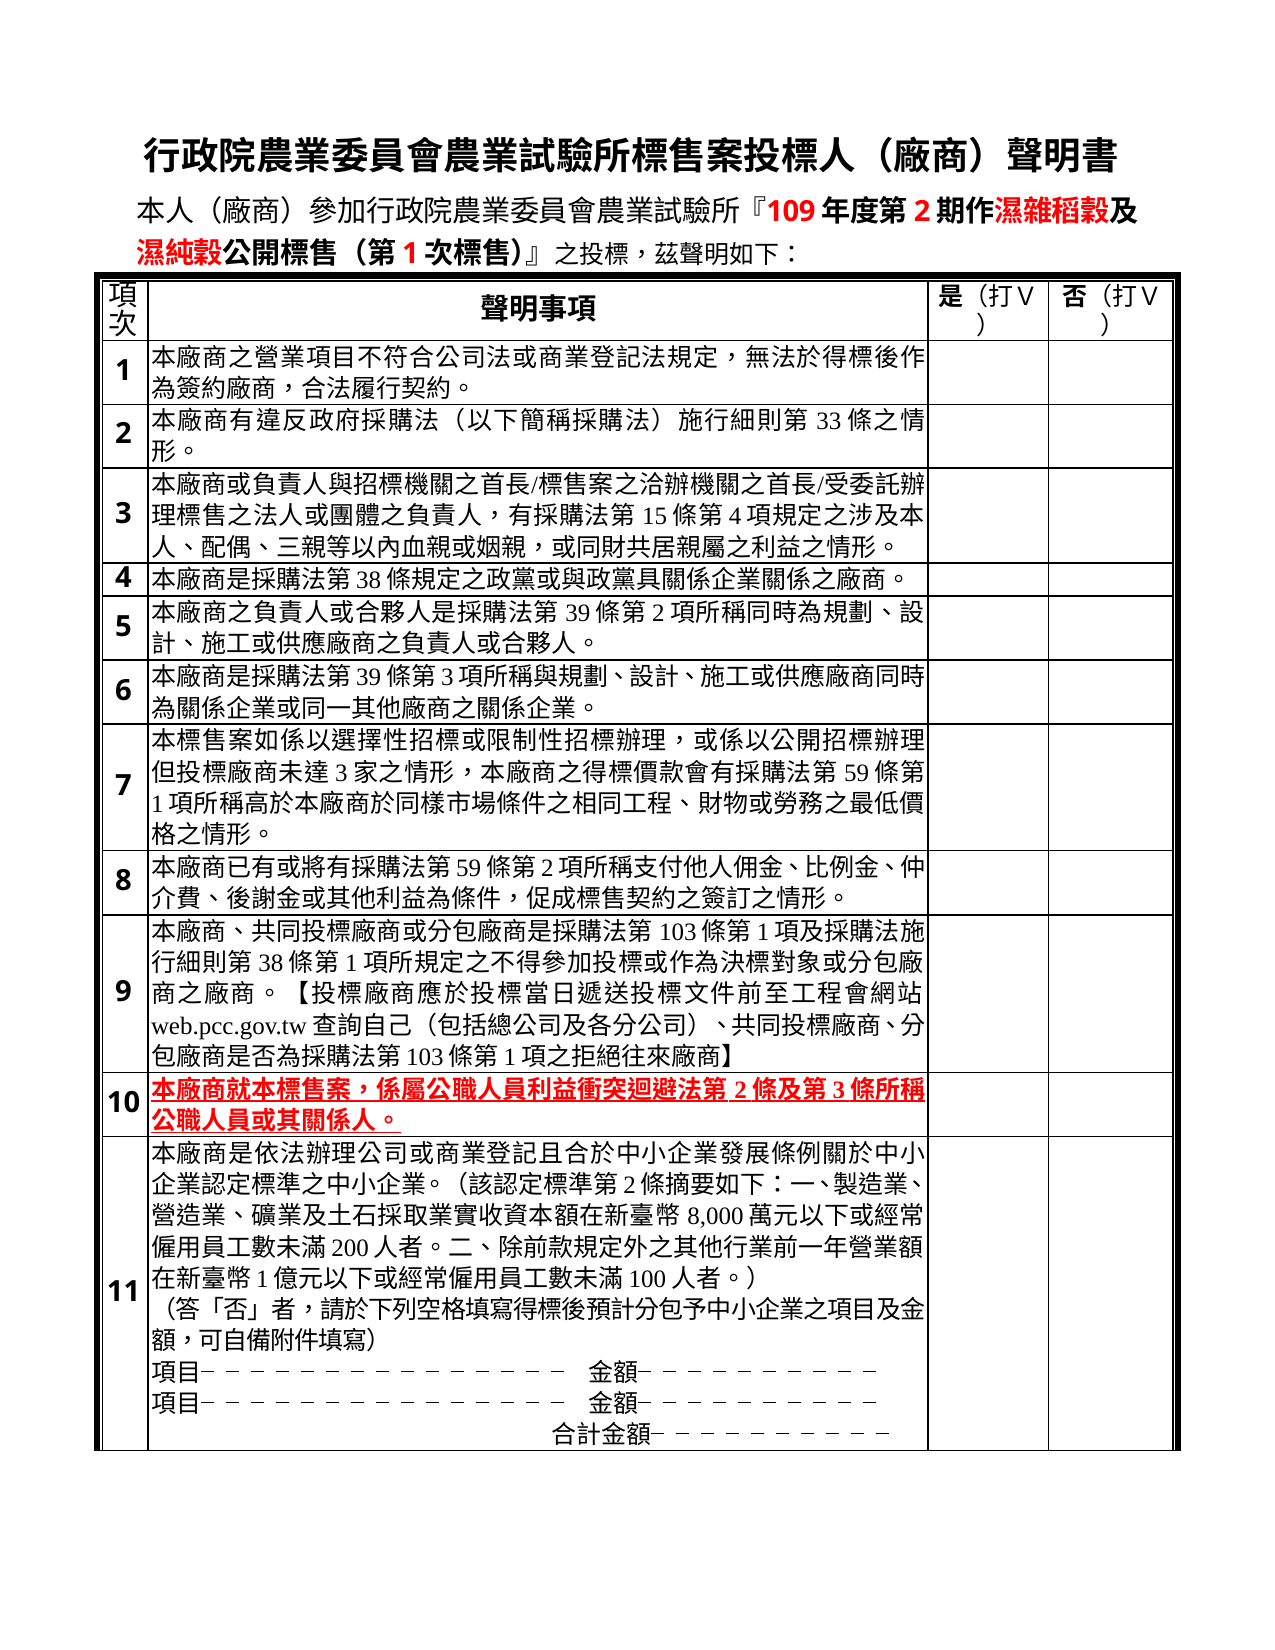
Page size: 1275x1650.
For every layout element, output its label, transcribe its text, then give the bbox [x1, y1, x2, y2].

table_cell [929, 341, 1048, 403]
table_cell [929, 661, 1048, 723]
table_cell [929, 1137, 1048, 1450]
table_cell [1049, 725, 1172, 850]
table_cell 本標售案如係以選擇性招標或限制性招標辦理，或係以公開招標辦理但投標廠商未達3家之情形，本廠商之得標價款會有採購法第59條第1項所稱高於本廠商於同樣市場條件之相同工程、財物或勞務之最低價格之情形。 [149, 725, 927, 850]
table_cell [1049, 661, 1172, 723]
text 本人（廠商）參加行政院農業委員會農業試驗所『109年度第2期作濕雜稻穀及濕純穀公開標售（第1次標售）』之投標，茲聲明如下： [136, 187, 1139, 272]
table_cell [929, 916, 1048, 1072]
table_cell 本廠商是採購法第38條規定之政黨或與政黨具關係企業關係之廠商。 [149, 564, 927, 595]
table_cell [1049, 469, 1172, 562]
table_cell 7 [103, 725, 147, 850]
table_cell 9 [103, 916, 147, 1072]
table_cell 1 [103, 341, 147, 403]
table_cell 本廠商已有或將有採購法第59條第2項所稱支付他人佣金、比例金、仲介費、後謝金或其他利益為條件，促成標售契約之簽訂之情形。 [149, 851, 927, 914]
table_cell 本廠商、共同投標廠商或分包廠商是採購法第103條第1項及採購法施行細則第38條第1項所規定之不得參加投標或作為決標對象或分包廠商之廠商。【投標廠商應於投標當日遞送投標文件前至工程會網站web.pcc.gov.tw查詢自己（包括總公司及各分公司）、共同投標廠商、分包廠商是否為採購法第103條第1項之拒絕往來廠商】 [149, 916, 927, 1072]
table_cell [929, 405, 1048, 467]
table_cell 4 [103, 564, 147, 595]
table_cell 本廠商之負責人或合夥人是採購法第39條第2項所稱同時為規劃、設計、施工或供應廠商之負責人或合夥人。 [149, 597, 927, 659]
table_cell [929, 851, 1048, 914]
table_cell [929, 597, 1048, 659]
table_cell 本廠商是依法辦理公司或商業登記且合於中小企業發展條例關於中小企業認定標準之中小企業。（該認定標準第2條摘要如下：一、製造業、營造業、礦業及土石採取業實收資本額在新臺幣8,000萬元以下或經常僱用員工數未滿200人者。二、除前款規定外之其他行業前一年營業額在新臺幣1億元以下或經常僱用員工數未滿100人者。） （答「否」者，請於下列空格填寫得標後預計分包予中小企業之項目及金額，可自備附件填寫） 項目╴╴╴╴╴╴╴╴╴╴╴╴╴╴╴ 金額╴╴╴╴╴╴╴╴╴╴ 項目╴╴╴╴╴╴╴╴╴╴╴╴╴╴╴ 金額╴╴╴╴╴╴╴╴╴╴ 合計金額╴╴╴╴╴╴╴╴╴╴ [149, 1137, 927, 1450]
table_cell [1049, 564, 1172, 595]
table_cell 3 [103, 469, 147, 562]
table_cell [1049, 916, 1172, 1072]
table_cell [1049, 597, 1172, 659]
table_cell 本廠商之營業項目不符合公司法或商業登記法規定，無法於得標後作為簽約廠商，合法履行契約。 [149, 341, 927, 403]
table_cell 本廠商就本標售案，係屬公職人員利益衝突迴避法第2條及第3條所稱公職人員或其關係人。 [149, 1073, 927, 1136]
table_cell 8 [103, 851, 147, 914]
table_cell [929, 564, 1048, 595]
table_cell [1049, 851, 1172, 914]
table_cell [1049, 341, 1172, 403]
text 行政院農業委員會農業試驗所標售案投標人（廠商）聲明書 [123, 126, 1139, 180]
table_cell [929, 469, 1048, 562]
table_cell [929, 1073, 1048, 1136]
table_cell [1049, 1137, 1172, 1450]
table_header 是（打Ｖ） [929, 282, 1048, 340]
table_cell [1049, 405, 1172, 467]
table_cell 本廠商有違反政府採購法（以下簡稱採購法）施行細則第33條之情形。 [149, 405, 927, 467]
table_cell 2 [103, 405, 147, 467]
table_cell 本廠商是採購法第39條第3項所稱與規劃、設計、施工或供應廠商同時為關係企業或同一其他廠商之關係企業。 [149, 661, 927, 723]
table_header 聲明事項 [149, 282, 927, 340]
table_cell 6 [103, 661, 147, 723]
table_cell [1049, 1073, 1172, 1136]
table_cell [929, 725, 1048, 850]
table_header 否（打Ｖ） [1049, 282, 1172, 340]
table_cell 5 [103, 597, 147, 659]
table_cell 11 [103, 1137, 147, 1450]
table_cell 本廠商或負責人與招標機關之首長/標售案之洽辦機關之首長/受委託辦理標售之法人或團體之負責人，有採購法第15條第4項規定之涉及本人、配偶、三親等以內血親或姻親，或同財共居親屬之利益之情形。 [149, 469, 927, 562]
table_cell 10 [103, 1073, 147, 1136]
table_header 項次 [103, 282, 147, 340]
